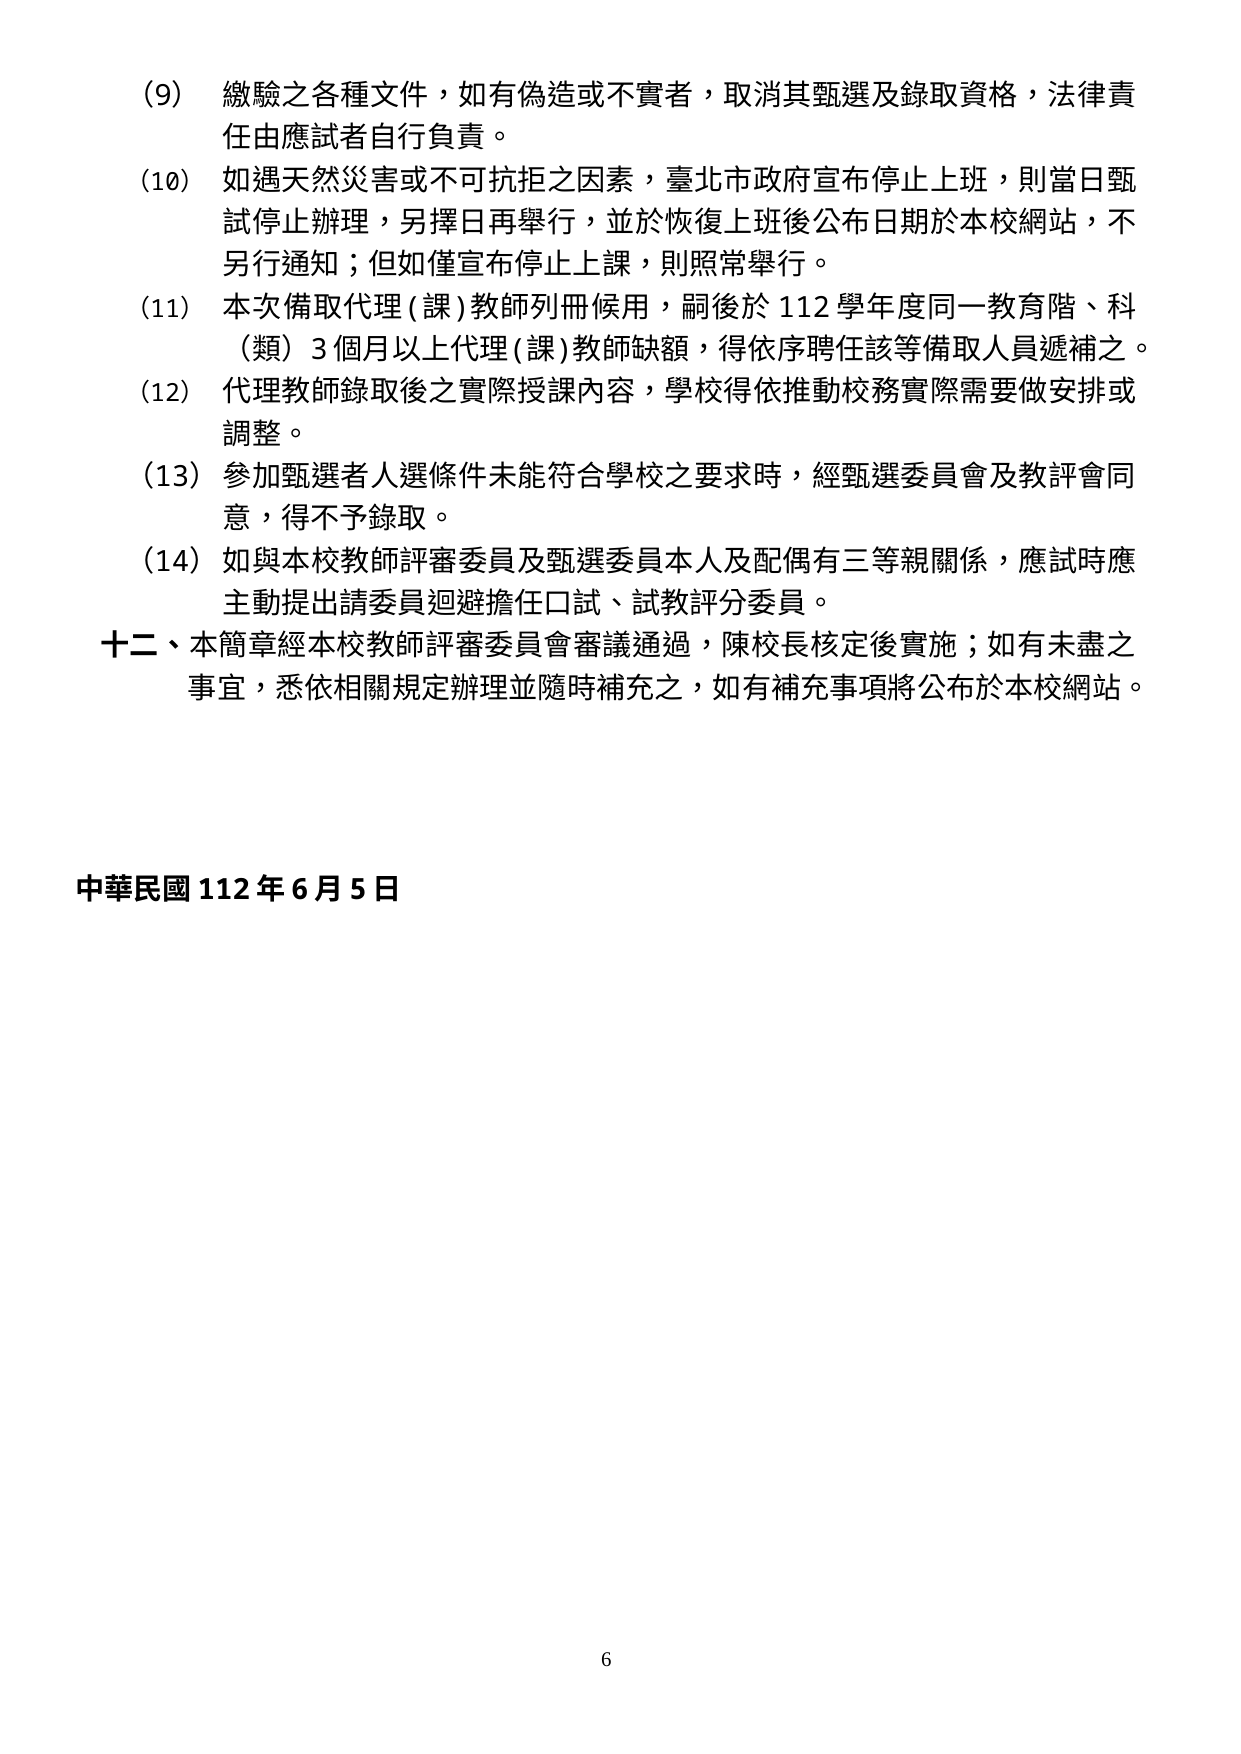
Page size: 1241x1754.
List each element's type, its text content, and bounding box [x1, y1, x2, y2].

list 如遇天然災害或不可抗拒之因素，臺北市政府宣布停止上班，則當日甄試停止辦理，另擇日再舉行，並於恢復上班後公布日期於本校網站，不另行通知；但如僅宣布停止上課，則照常舉行。 [125, 156, 1137, 283]
list 如與本校教師評審委員及甄選委員本人及配偶有三等親關係，應試時應主動提出請委員迴避擔任口試、試教評分委員。 [125, 537, 1137, 622]
list 本次備取代理(課)教師列冊候用，嗣後於112學年度同一教育階、科（類）3個月以上代理(課)教師缺額，得依序聘任該等備取人員遞補之。 [125, 283, 1137, 368]
list 參加甄選者人選條件未能符合學校之要求時，經甄選委員會及教評會同意，得不予錄取。 [125, 453, 1137, 537]
text 十二、本簡章經本校教師評審委員會審議通過，陳校長核定後實施；如有未盡之事宜，悉依相關規定辦理並隨時補充之，如有補充事項將公布於本校網站。 [100, 622, 1137, 707]
list 代理教師錄取後之實際授課內容，學校得依推動校務實際需要做安排或調整。 [125, 368, 1137, 453]
text 中華民國112年6月5日 [75, 865, 1137, 908]
list 繳驗之各種文件，如有偽造或不實者，取消其甄選及錄取資格，法律責任由應試者自行負責。 [125, 72, 1137, 156]
